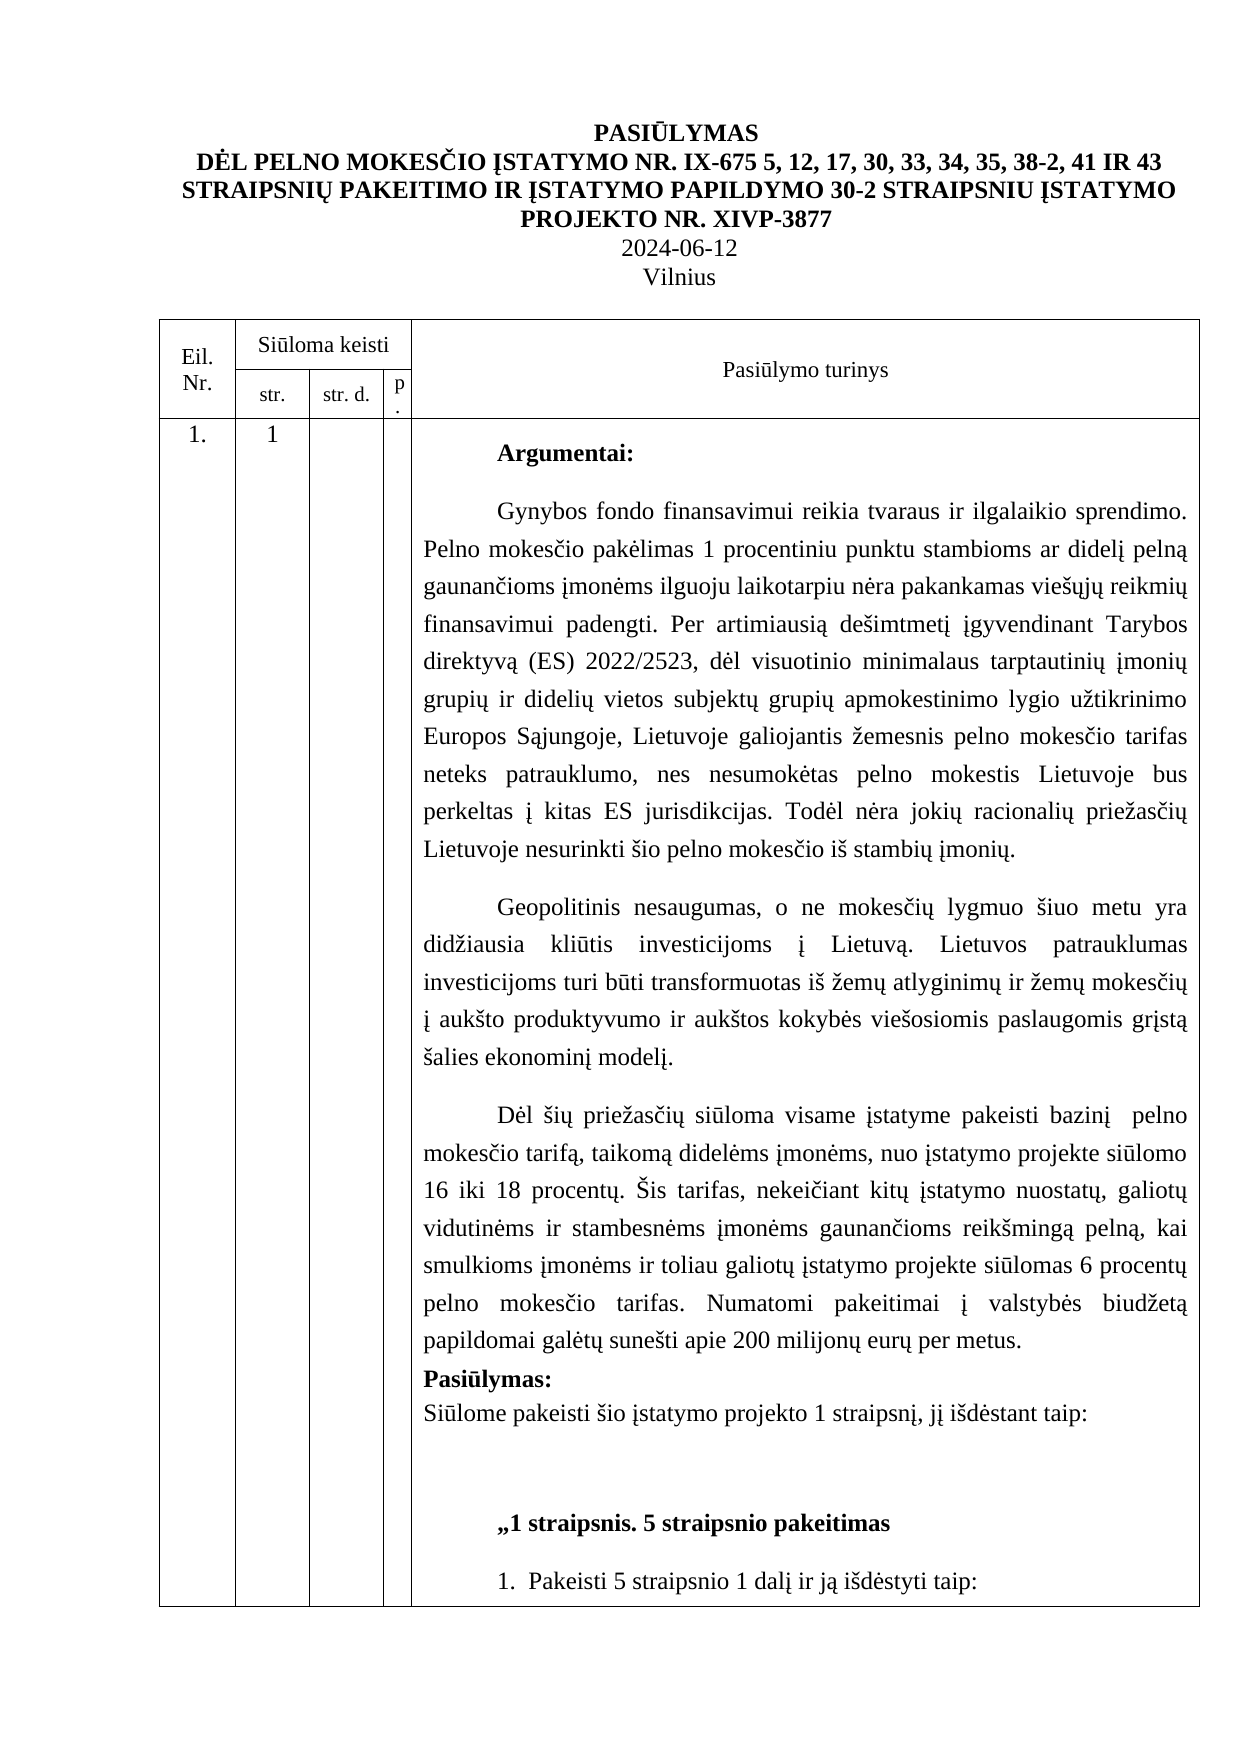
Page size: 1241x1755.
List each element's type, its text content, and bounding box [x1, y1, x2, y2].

table_cell str. [236, 370, 309, 418]
text 2024-06-12 [177, 233, 1181, 262]
table_cell 1 [236, 419, 309, 1606]
table_cell [310, 419, 383, 1606]
table_cell 1. [160, 419, 235, 1606]
text PASIŪLYMAS [177, 118, 1181, 147]
text Vilnius [177, 262, 1181, 291]
text DĖL PELNO MOKESČIO ĮSTATYMO NR. IX-675 5, 12, 17, 30, 33, 34, 35, 38-2, 41 IR 43 STRAIPSNIŲ PAKEITIMO IR ĮSTATYMO PAPILDYMO 30-2 STRAIPSNIU ĮSTATYMO PROJEKTO NR. XIVP-3877 [177, 147, 1181, 233]
table_cell str. d. [310, 370, 383, 418]
table_cell p. [384, 370, 411, 418]
table_cell [384, 419, 411, 1606]
table_cell Argumentai: Gynybos fondo finansavimui reikia tvaraus ir ilgalaikio sprendimo. Pelno mokesčio pakėlimas 1 procentiniu punktu stambioms ar didelį pelną gaunančioms įmonėms ilguoju laikotarpiu nėra pakankamas viešųjų reikmių finansavimui padengti. Per artimiausią dešimtmetį įgyvendinant Tarybos direktyvą (ES) 2022/2523, dėl visuotinio minimalaus tarptautinių įmonių grupių ir didelių vietos subjektų grupių apmokestinimo lygio užtikrinimo Europos Sąjungoje, Lietuvoje galiojantis žemesnis pelno mokesčio tarifas neteks patrauklumo, nes nesumokėtas pelno mokestis Lietuvoje bus perkeltas į kitas ES jurisdikcijas. Todėl nėra jokių racionalių priežasčių Lietuvoje nesurinkti šio pelno mokesčio iš stambių įmonių. Geopolitinis nesaugumas, o ne mokesčių lygmuo šiuo metu yra didžiausia kliūtis investicijoms į Lietuvą. Lietuvos patrauklumas investicijoms turi būti transformuotas iš žemų atlyginimų ir žemų mokesčių į aukšto produktyvumo ir aukštos kokybės viešosiomis paslaugomis grįstą šalies ekonominį modelį. Dėl šių priežasčių siūloma visame įstatyme pakeisti bazinį pelno mokesčio tarifą, taikomą didelėms įmonėms, nuo įstatymo projekte siūlomo 16 iki 18 procentų. Šis tarifas, nekeičiant kitų įstatymo nuostatų, galiotų vidutinėms ir stambesnėms įmonėms gaunančioms reikšmingą pelną, kai smulkioms įmonėms ir toliau galiotų įstatymo projekte siūlomas 6 procentų pelno mokesčio tarifas. Numatomi pakeitimai į valstybės biudžetą papildomai galėtų sunešti apie 200 milijonų eurų per metus. Pasiūlymas: Siūlome pakeisti šio įstatymo projekto 1 straipsnį, jį išdėstant taip: „1 straipsnis. 5 straipsnio pakeitimas 1. Pakeisti 5 straipsnio 1 dalį ir ją išdėstyti taip: [412, 419, 1199, 1606]
table_header Siūloma keisti [236, 320, 411, 368]
table_header Eil. Nr. [160, 320, 235, 418]
table_header Pasiūlymo turinys [412, 320, 1199, 418]
